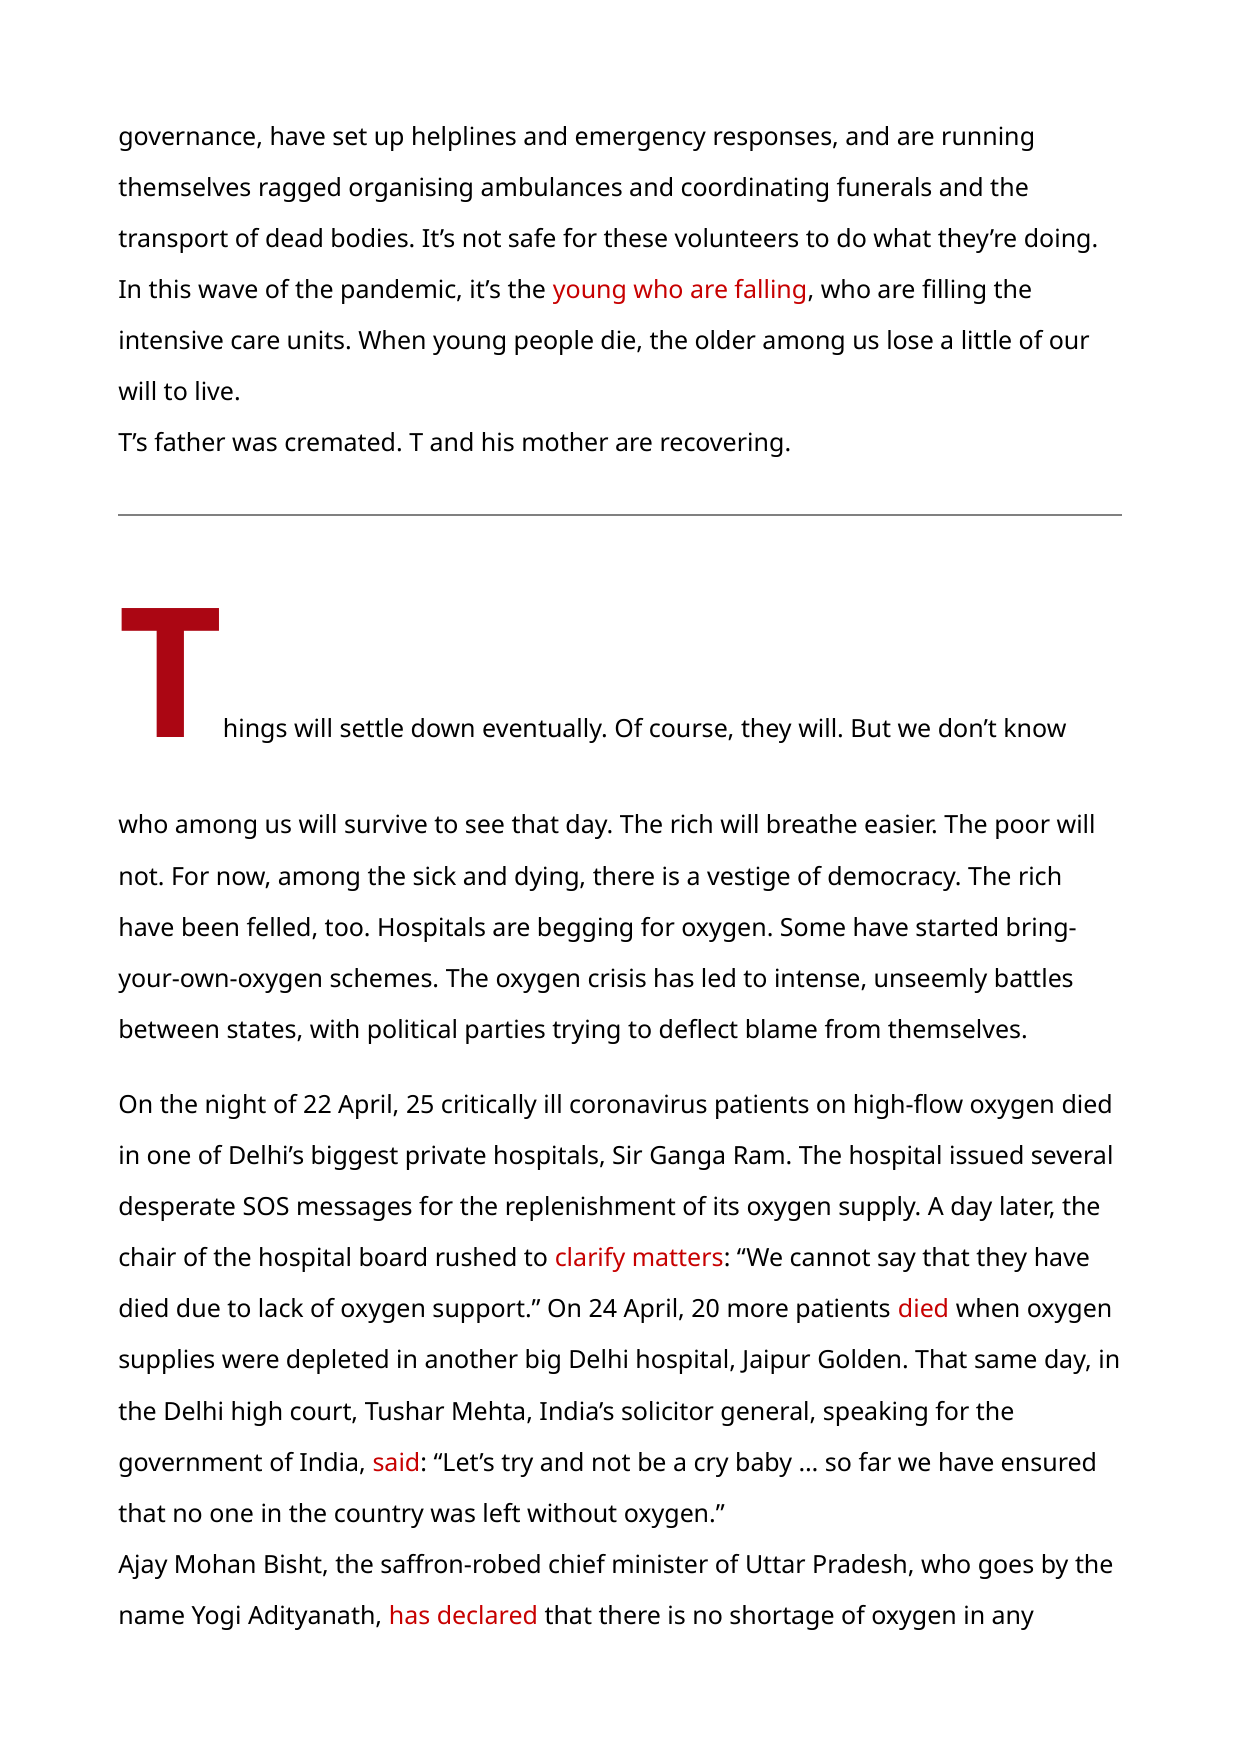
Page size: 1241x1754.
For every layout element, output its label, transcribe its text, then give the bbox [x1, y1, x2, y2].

text Ajay Mohan Bisht, the saffron-robed chief minister of Uttar Pradesh, who goes by the name Yogi Adityanath, has declared that there is no shortage of oxygen in any [118, 1546, 1122, 1631]
text On the night of 22 April, 25 critically ill coronavirus patients on high-flow oxygen died in one of Delhi’s biggest private hospitals, Sir Ganga Ram. The hospital issued several desperate SOS messages for the replenishment of its oxygen supply. A day later, the chair of the hospital board rushed to clarify matters: “We cannot say that they have died due to lack of oxygen support.” On 24 April, 20 more patients died when oxygen supplies were depleted in another big Delhi hospital, Jaipur Golden. That same day, in the Delhi high court, Tushar Mehta, India’s solicitor general, speaking for the government of India, said: “Let’s try and not be a cry baby … so far we have ensured that no one in the country was left without oxygen.” [118, 1087, 1122, 1529]
text governance, have set up helplines and emergency responses, and are running themselves ragged organising ambulances and coordinating funerals and the transport of dead bodies. It’s not safe for these volunteers to do what they’re doing. In this wave of the pandemic, it’s the young who are falling, who are filling the intensive care units. When young people die, the older among us lose a little of our will to live. [118, 118, 1122, 407]
text T’s father was cremated. T and his mother are recovering. [118, 424, 1122, 458]
text Things will settle down eventually. Of course, they will. But we don’t know who among us will survive to see that day. The rich will breathe easier. The poor will not. For now, among the sick and dying, there is a vestige of democracy. The rich have been felled, too. Hospitals are begging for oxygen. Some have started bring-your-own-oxygen schemes. The oxygen crisis has led to intense, unseemly battles between states, with political parties trying to deflect blame from themselves. [118, 544, 1122, 1045]
